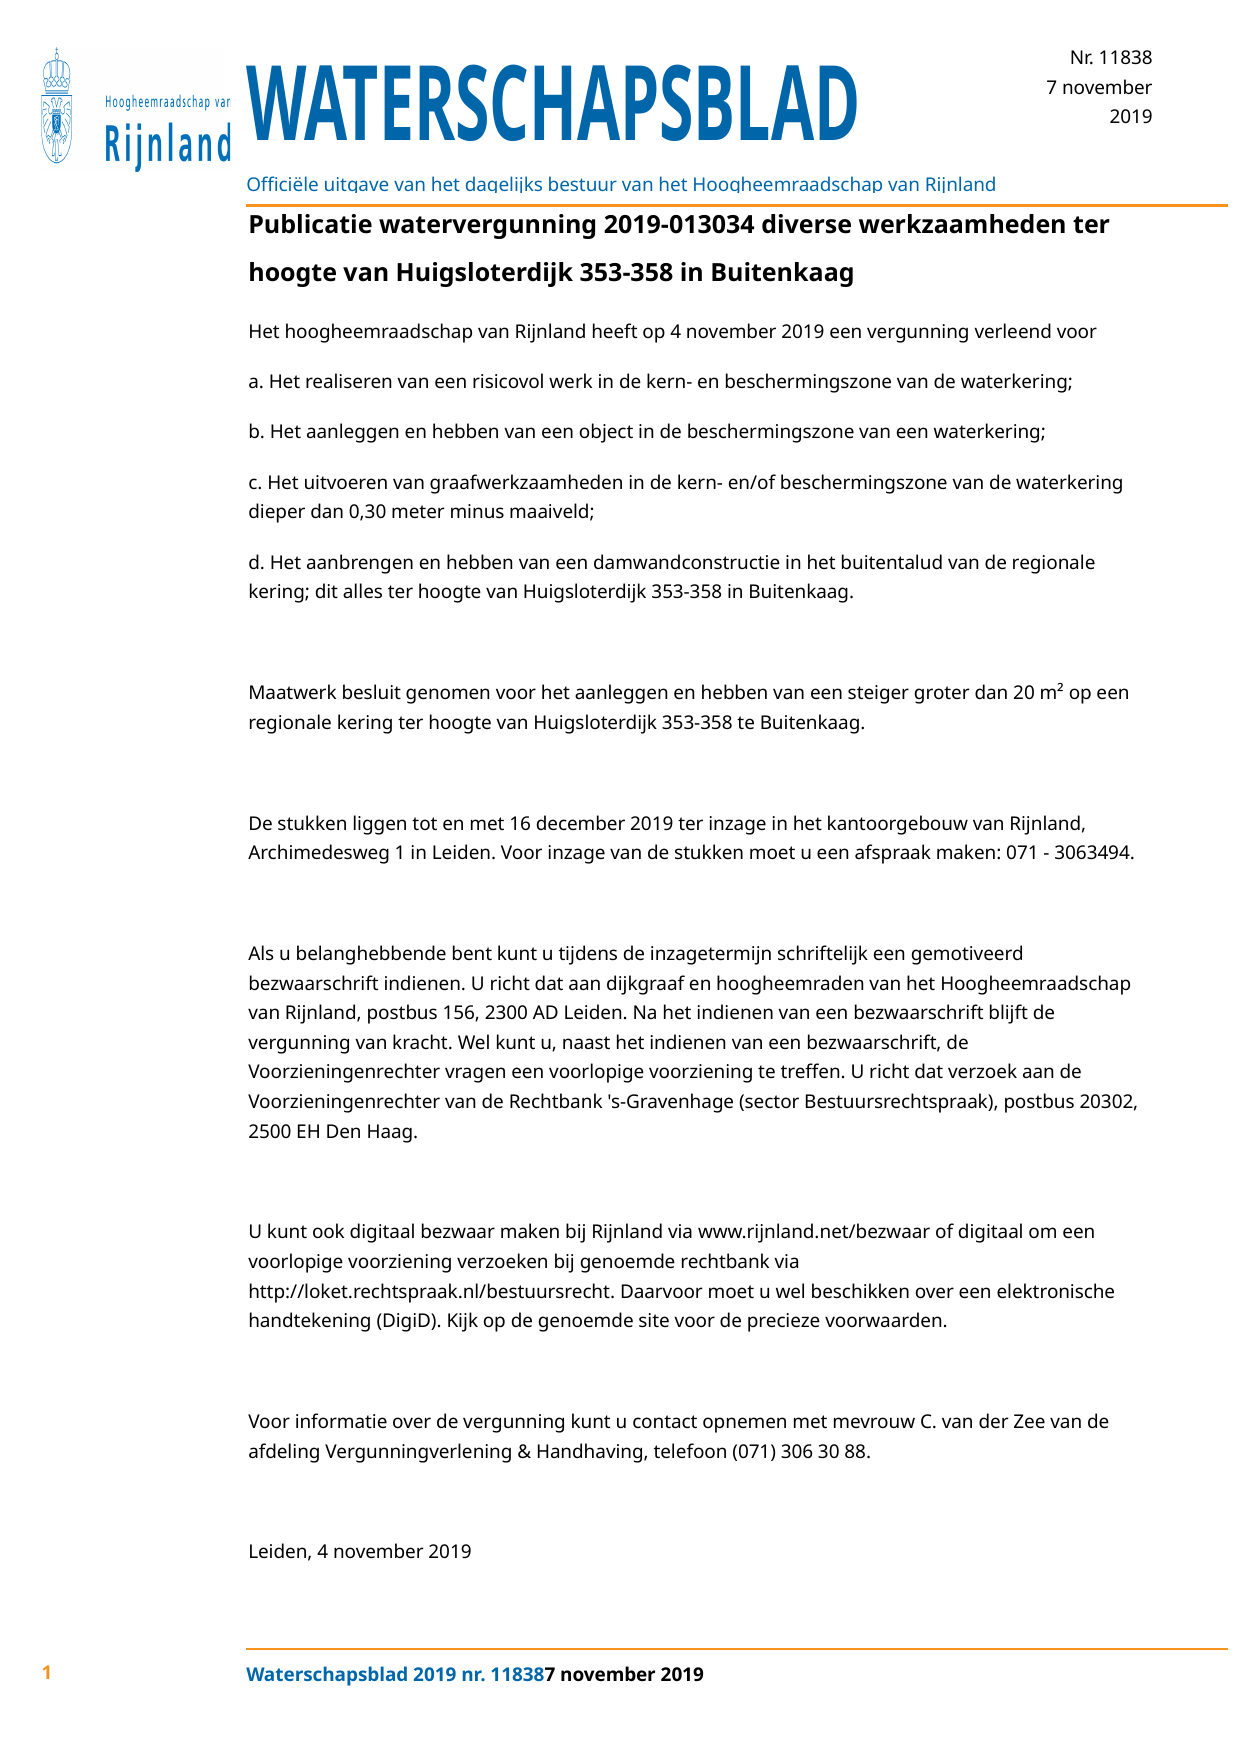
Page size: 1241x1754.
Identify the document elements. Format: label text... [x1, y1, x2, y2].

text Publicatie watervergunning 2019-013034 diverse werkzaamheden ter hoogte van Huigsloterdijk 353-358 in Buitenkaag [248, 207, 1152, 288]
text b. Het aanleggen en hebben van een object in de beschermingszone van een waterkering; [248, 419, 1152, 444]
text Leiden, 4 november 2019 [248, 1539, 1152, 1564]
text Het hoogheemraadschap van Rijnland heeft op 4 november 2019 een vergunning verleend voor [248, 318, 1152, 344]
text U kunt ook digitaal bezwaar maken bij Rijnland via www.rijnland.net/bezwaar of digitaal om een voorlopige voorziening verzoeken bij genoemde rechtbank via http://loket.rechtspraak.nl/bestuursrecht. Daarvoor moet u wel beschikken over een elektronische handtekening (DigiD). Kijk op de genoemde site voor de precieze voorwaarden. [248, 1219, 1152, 1333]
text a. Het realiseren van een risicovol werk in de kern- en beschermingszone van de waterkering; [248, 368, 1152, 394]
text Maatwerk besluit genomen voor het aanleggen en hebben van een steiger groter dan 20 m² op een regionale kering ter hoogte van Huigsloterdijk 353-358 te Buitenkaag. [248, 679, 1152, 735]
picture [41, 47, 231, 172]
text Voor informatie over de vergunning kunt u contact opnemen met mevrouw C. van der Zee van de afdeling Vergunningverlening & Handhaving, telefoon (071) 306 30 88. [248, 1408, 1152, 1464]
text c. Het uitvoeren van graafwerkzaamheden in de kern- en/of beschermingszone van de waterkering dieper dan 0,30 meter minus maaiveld; [248, 469, 1152, 524]
text d. Het aanbrengen en hebben van een damwandconstructie in het buitentalud van de regionale kering; dit alles ter hoogte van Huigsloterdijk 353-358 in Buitenkaag. [248, 549, 1152, 604]
text De stukken liggen tot en met 16 december 2019 ter inzage in het kantoorgebouw van Rijnland, Archimedesweg 1 in Leiden. Voor inzage van de stukken moet u een afspraak maken: 071 - 3063494. [248, 810, 1152, 865]
text Als u belanghebbende bent kunt u tijdens de inzagetermijn schriftelijk een gemotiveerd bezwaarschrift indienen. U richt dat aan dijkgraaf en hoogheemraden van het Hoogheemraadschap van Rijnland, postbus 156, 2300 AD Leiden. Na het indienen van een bezwaarschrift blijft de vergunning van kracht. Wel kunt u, naast het indienen van een bezwaarschrift, de Voorzieningenrechter vragen een voorlopige voorziening te treffen. U richt dat verzoek aan de Voorzieningenrechter van de Rechtbank 's-Gravenhage (sector Bestuursrechtspraak), postbus 20302, 2500 EH Den Haag. [248, 940, 1152, 1144]
